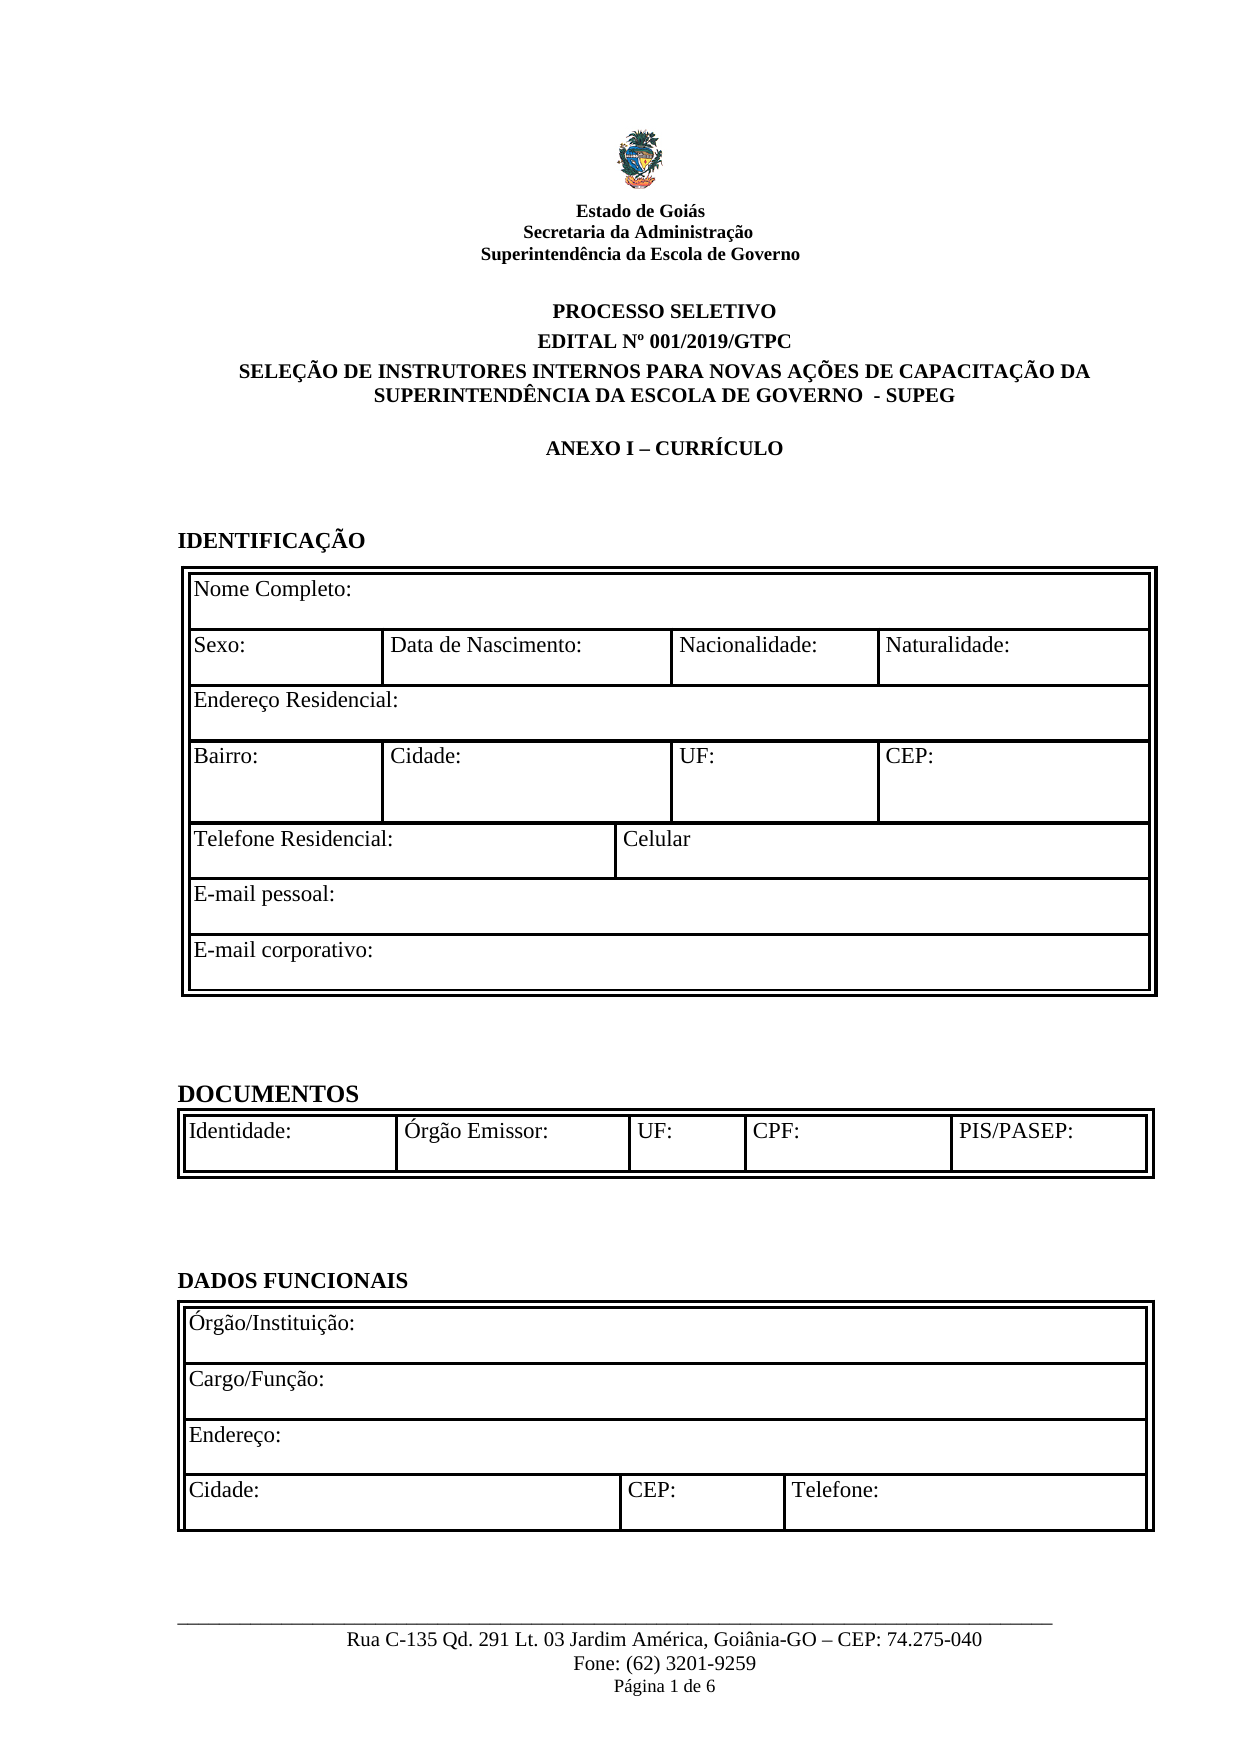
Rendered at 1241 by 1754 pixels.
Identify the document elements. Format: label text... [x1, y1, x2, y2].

table_cell Telefone: [786, 1476, 1145, 1529]
table_header Órgão/Instituição: [181, 1303, 1150, 1362]
table_cell Endereço Residencial: [191, 687, 1148, 739]
table_cell Data de Nascimento: [384, 631, 670, 683]
table_cell Sexo: [191, 631, 381, 683]
table_cell UF: [673, 743, 877, 821]
text PROCESSO SELETIVO [177, 299, 1152, 323]
table_cell Cidade: [186, 1476, 619, 1529]
table_cell E-mail corporativo: [191, 936, 1148, 989]
table_cell Endereço: [186, 1421, 1145, 1473]
table_header Nome Completo: [186, 569, 1153, 628]
table_cell Cidade: [384, 743, 670, 821]
text SELEÇÃO DE INSTRUTORES INTERNOS PARA NOVAS AÇÕES DE CAPACITAÇÃO DA SUPERINTENDÊNCIA DA ESCOLA DE GOVERNO - SUPEG [177, 359, 1152, 407]
picture [613, 126, 668, 191]
subtitle DADOS FUNCIONAIS [177, 1267, 1147, 1294]
table_cell CEP: [622, 1476, 783, 1529]
table_header CPF: [747, 1117, 950, 1170]
table_cell Telefone Residencial: [191, 825, 614, 877]
text ANEXO I – CURRÍCULO [177, 436, 1152, 460]
text IDENTIFICAÇÃO [177, 527, 1160, 554]
table_cell Naturalidade: [880, 631, 1148, 683]
table_header PIS/PASEP: [952, 1111, 1150, 1170]
table_cell Cargo/Função: [186, 1365, 1145, 1417]
table_header UF: [631, 1117, 744, 1170]
table_cell Celular [617, 825, 1148, 877]
table_cell CEP: [880, 743, 1148, 821]
text EDITAL Nº 001/2019/GTPC [177, 329, 1152, 353]
table_cell Bairro: [191, 743, 381, 821]
table_header Identidade: [181, 1111, 397, 1170]
table_cell E-mail pessoal: [191, 880, 1148, 933]
table_header Órgão Emissor: [398, 1117, 628, 1170]
text DOCUMENTOS [177, 1079, 1152, 1108]
table_cell Nacionalidade: [673, 631, 877, 683]
